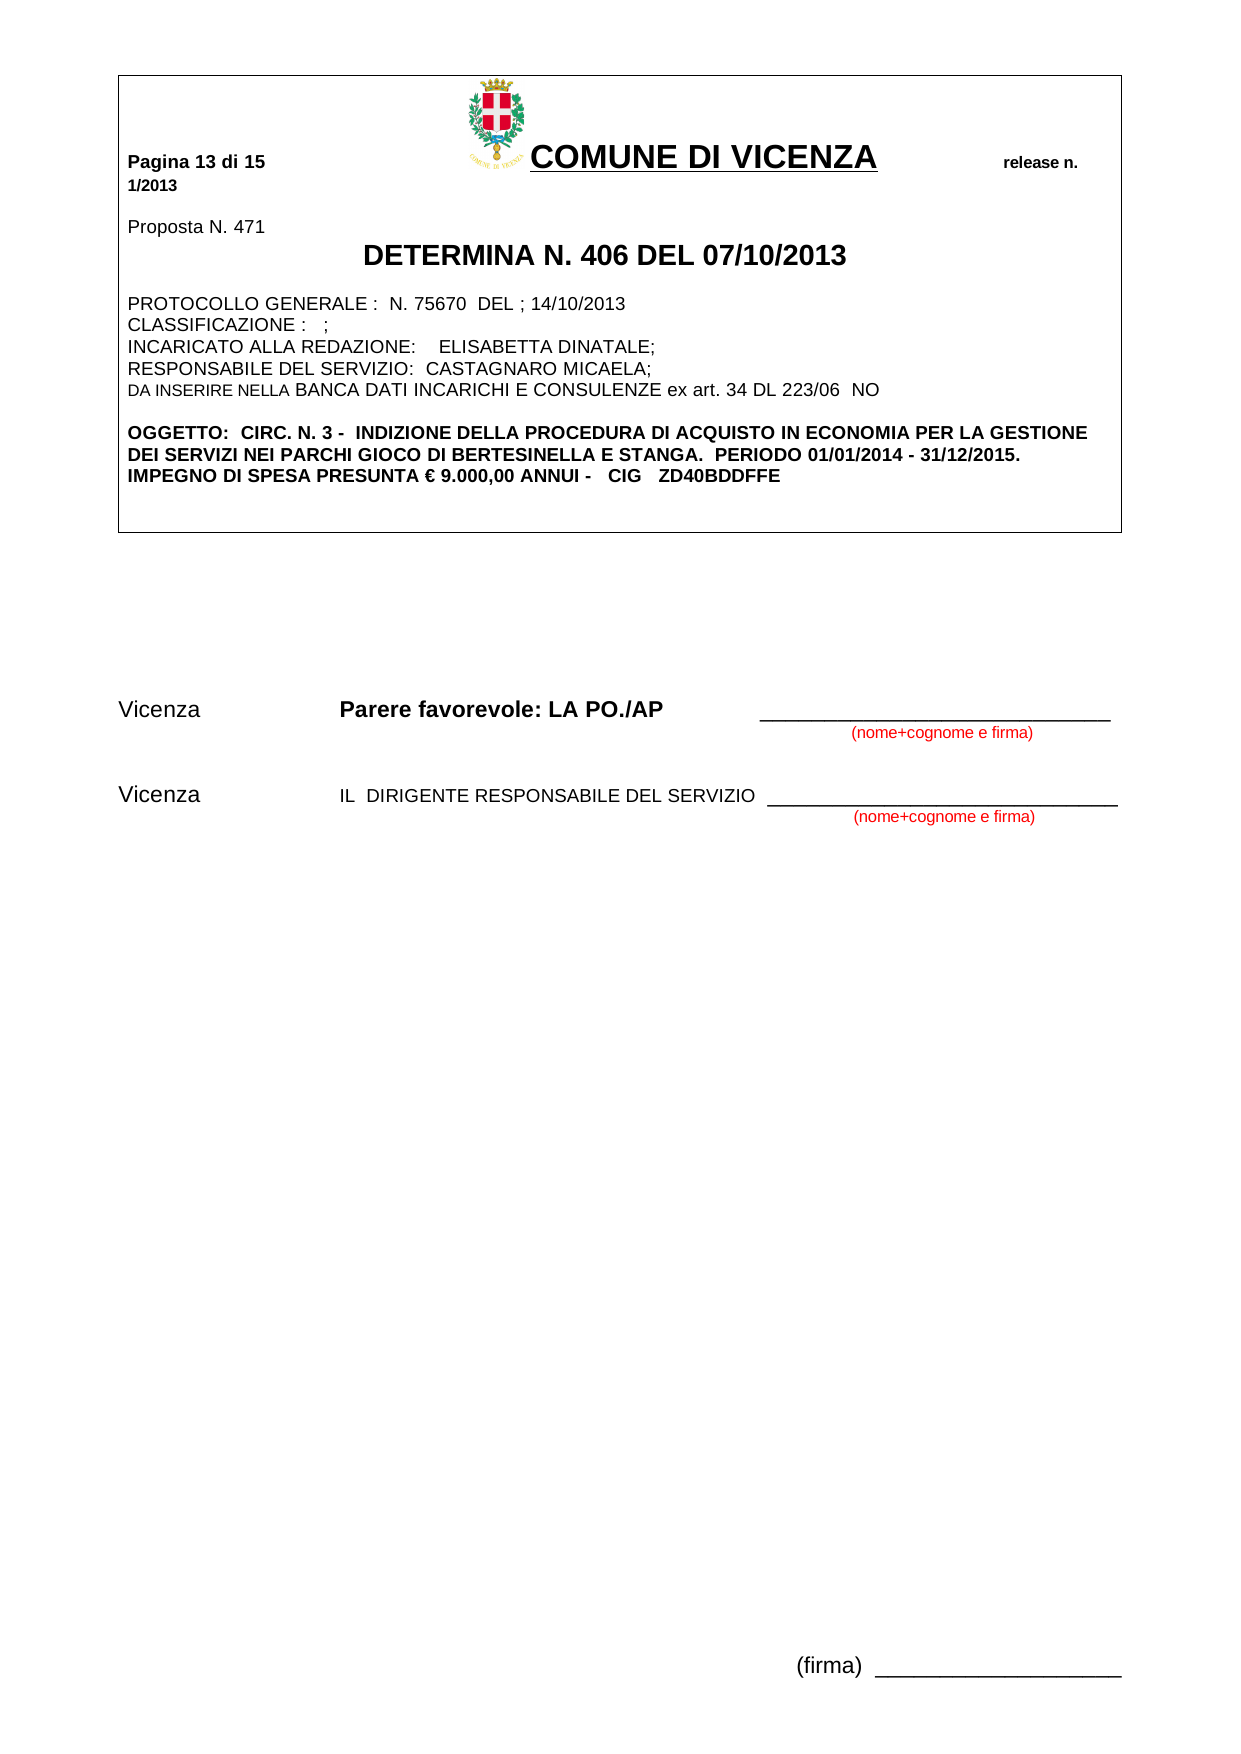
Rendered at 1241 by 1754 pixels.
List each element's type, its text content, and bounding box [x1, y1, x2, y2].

text (nome+cognome e firma) [118, 723, 1122, 742]
text Vicenza IL DIRIGENTE RESPONSABILE DEL SERVIZIO ___________________________ [118, 780, 1122, 807]
text Vicenza Parere favorevole: LA PO./AP ___________________________ [118, 696, 1122, 723]
text (nome+cognome e firma) [118, 807, 1122, 826]
picture [468, 78, 525, 169]
